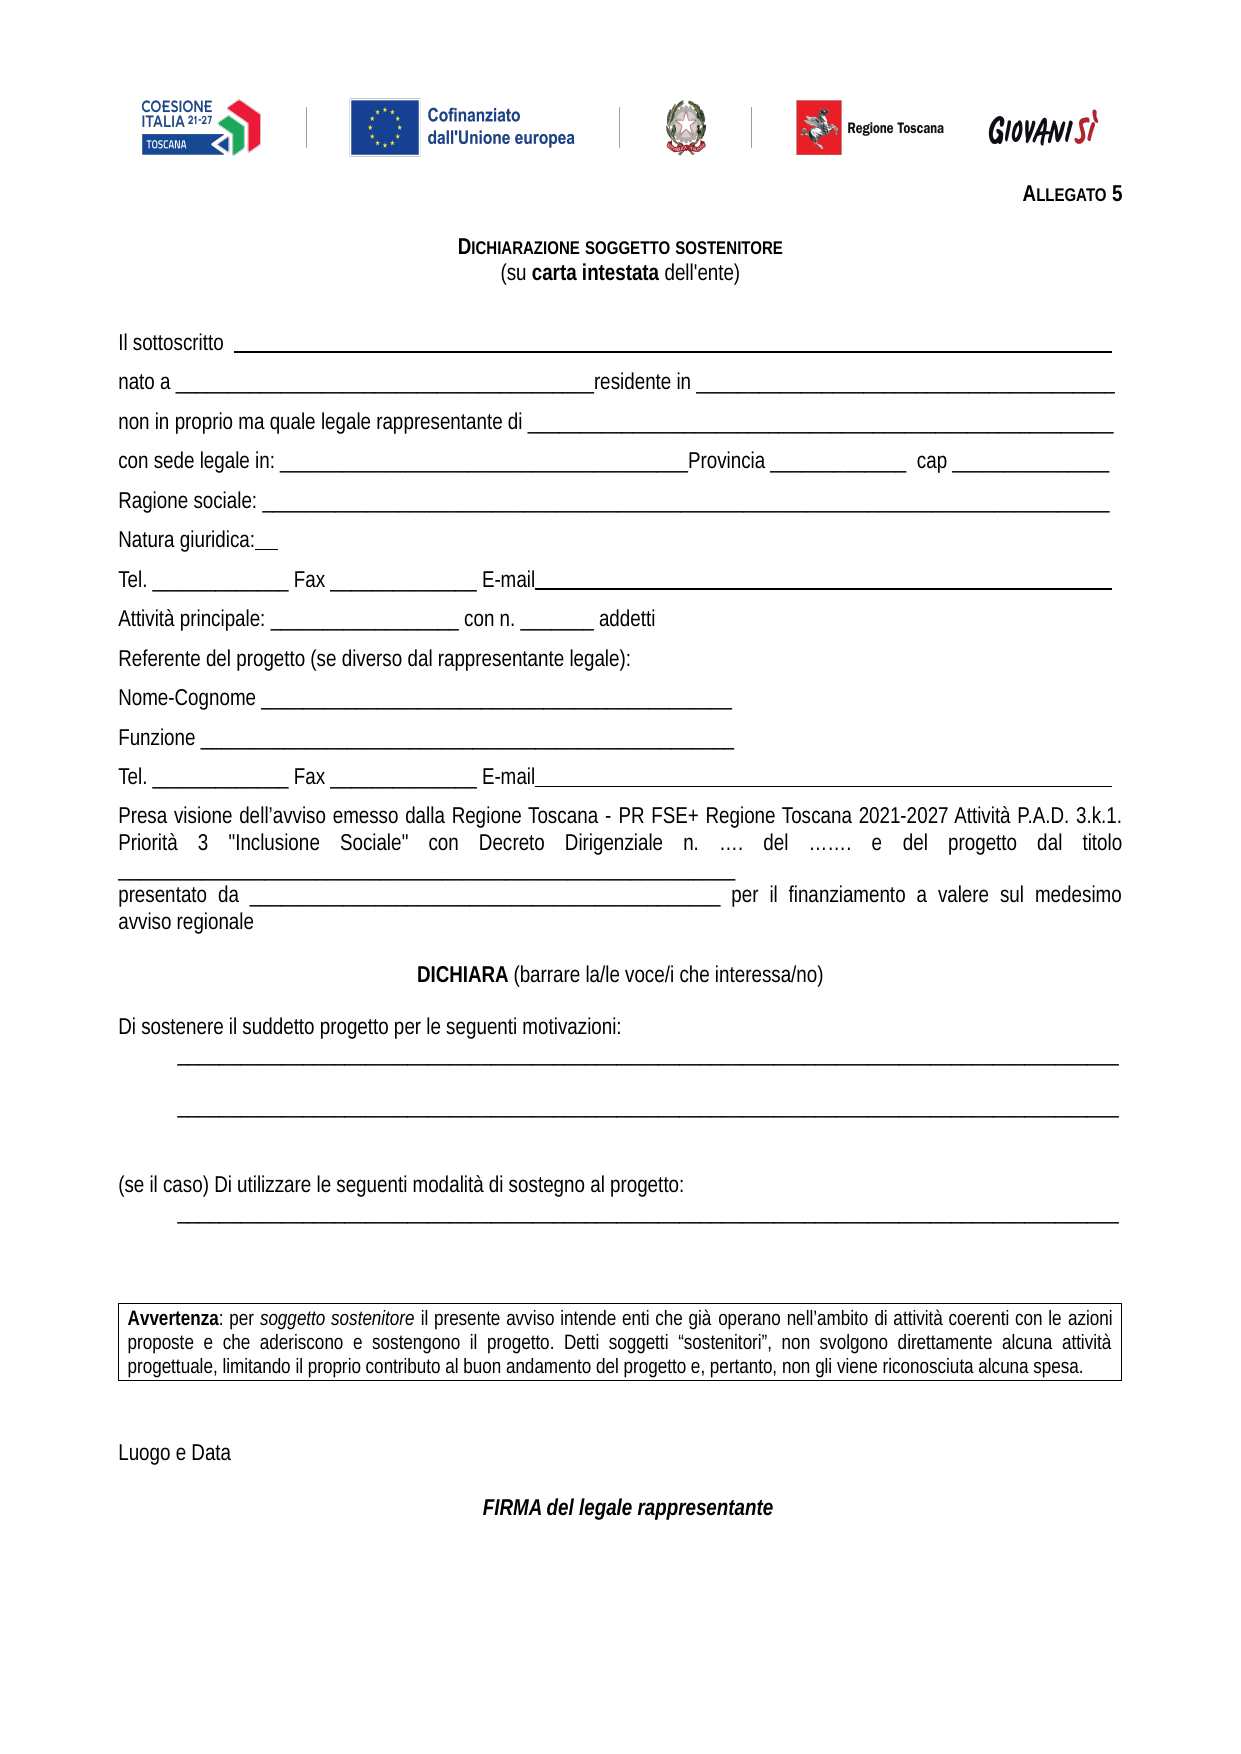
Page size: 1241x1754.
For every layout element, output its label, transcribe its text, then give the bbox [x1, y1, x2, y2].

list Di sostenere il suddetto progetto per le seguenti motivazioni: [118, 1013, 1122, 1039]
list non in proprio ma quale legale rappresentante di ________________________________________________________ [118, 408, 1131, 434]
list Il sottoscritto [118, 329, 1122, 355]
picture [103, 75, 1137, 180]
list DICHIARA (barrare la/le voce/i che interessa/no) [118, 961, 1122, 987]
list (se il caso) Di utilizzare le seguenti modalità di sostegno al progetto: [118, 1171, 1122, 1198]
list Allegato 5 [118, 180, 1122, 206]
list Attività principale: __________________ con n. _______ addetti [118, 605, 1122, 631]
list con sede legale in: _______________________________________Provincia _____________ cap _______________ [118, 447, 1122, 473]
list Referente del progetto (se diverso dal rappresentante legale): [118, 644, 1122, 671]
list Avvertenza: per soggetto sostenitore il presente avviso intende enti che già operano nell’ambito di attività coerenti con le azioni proposte e che aderiscono e sostengono il progetto. Detti soggetti “sostenitori”, non svolgono direttamente alcuna attività progettuale, limitando il proprio contributo al buon andamento del progetto e, pertanto, non gli viene riconosciuta alcuna spesa. [119, 1304, 1121, 1380]
list __________________________________________________________________________________________ [177, 1039, 1122, 1066]
list __________________________________________________________________________________________ [177, 1198, 1122, 1224]
list __________________________________________________________________________________________ [177, 1092, 1122, 1119]
list (su carta intestata dell'ente) [118, 259, 1122, 286]
list nato a ________________________________________residente in ________________________________________ [118, 368, 1131, 394]
list Natura giuridica: [118, 526, 1122, 552]
list Tel. _____________ Fax ______________ E-mail [118, 763, 1122, 789]
list Funzione ___________________________________________________ [118, 723, 1122, 750]
list Dichiarazione soggetto sostenitore [118, 233, 1122, 259]
list Presa visione dell’avviso emesso dalla Regione Toscana - PR FSE+ Regione Toscana 2021-2027 Attività P.A.D. 3.k.1. Priorità 3 "Inclusione Sociale" con Decreto Dirigenziale n. …. del ……. e del progetto dal titolo ___________________________________________________________ [118, 802, 1122, 881]
list Ragione sociale: _________________________________________________________________________________ [118, 487, 1122, 513]
list Luogo e Data [118, 1439, 1122, 1465]
list Nome-Cognome _____________________________________________ [118, 684, 1122, 710]
list Tel. _____________ Fax ______________ E-mail [118, 566, 1122, 592]
list FIRMA del legale rappresentante [118, 1494, 1122, 1520]
list presentato da _____________________________________________ per il finanziamento a valere sul medesimo avviso regionale [118, 881, 1122, 934]
